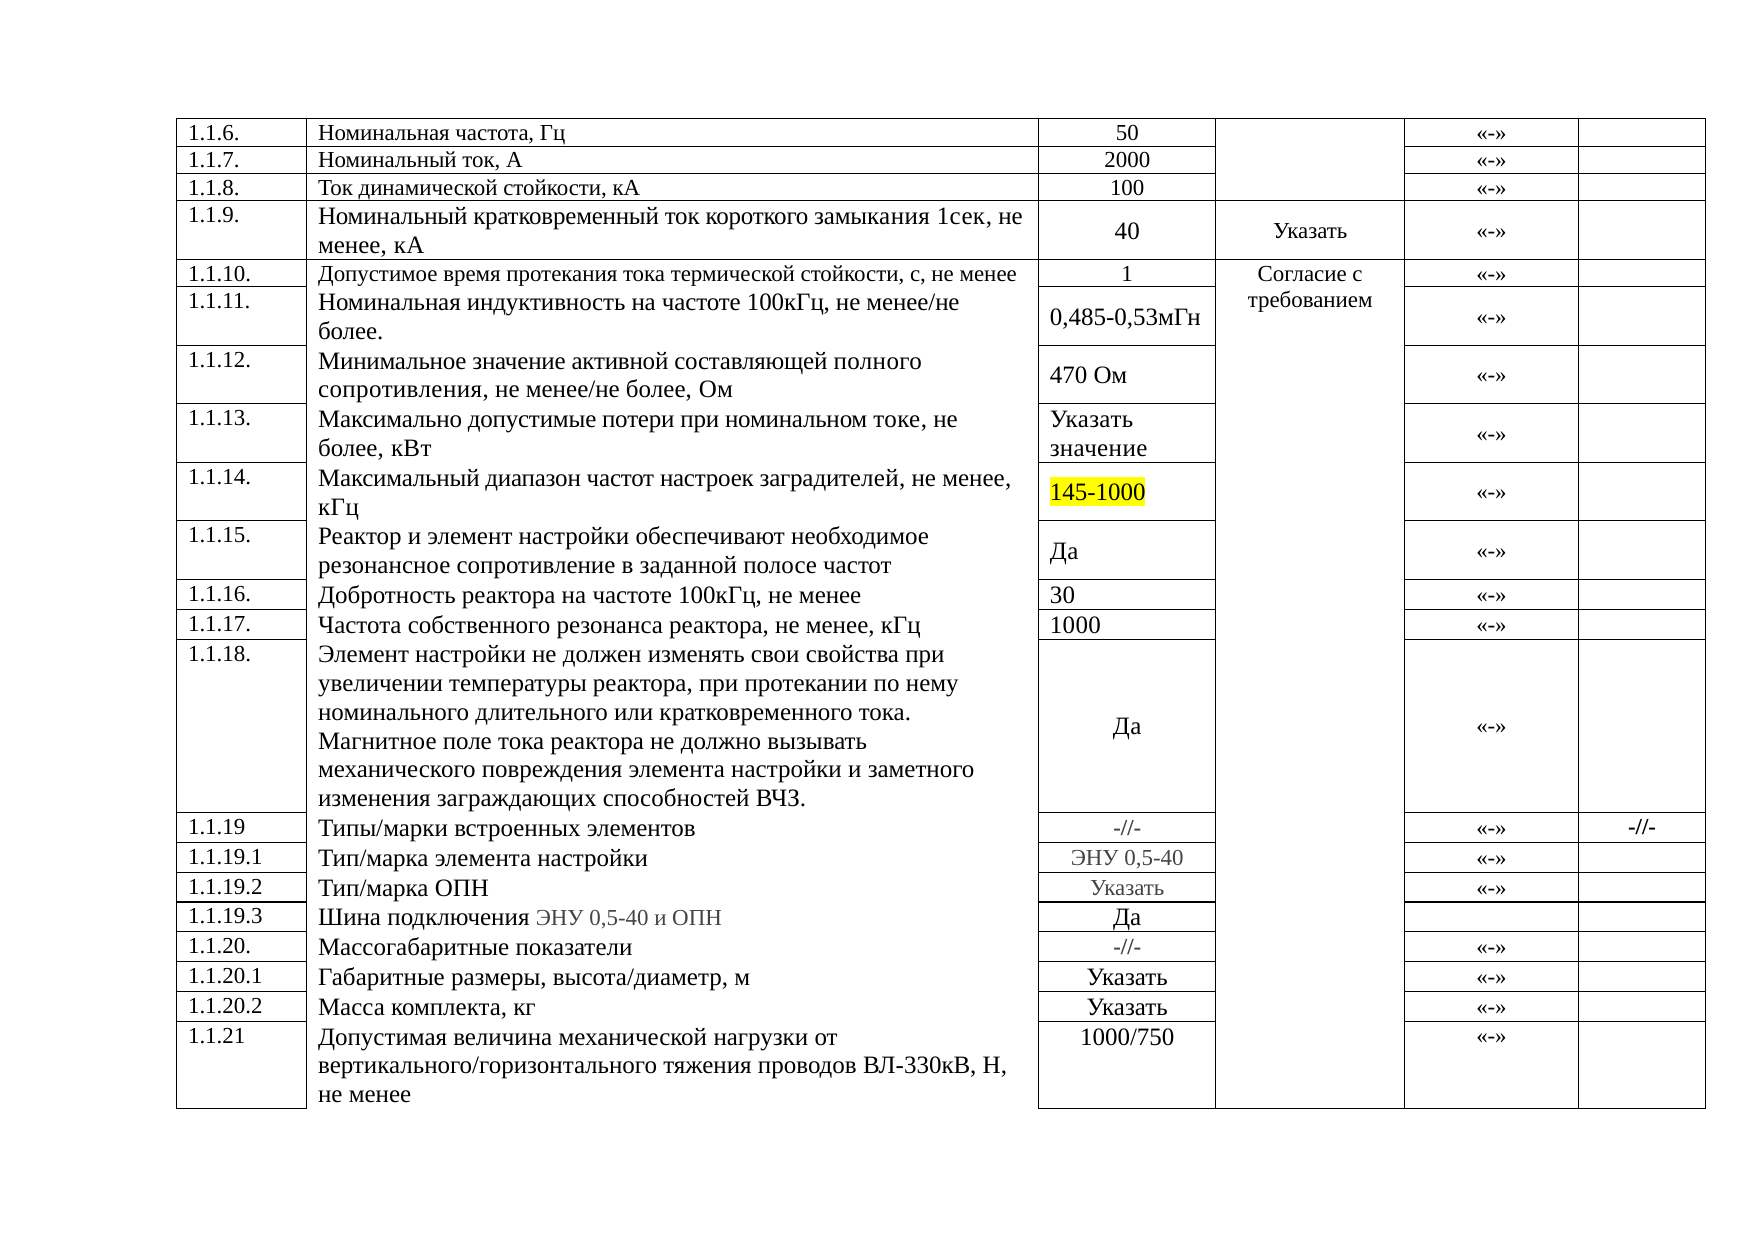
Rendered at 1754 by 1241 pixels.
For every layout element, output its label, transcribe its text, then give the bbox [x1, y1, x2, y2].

table_cell 1.1.20. [177, 932, 306, 961]
table_cell Максимальный диапазон частот настроек заградителей, не менее, кГц [307, 462, 1038, 520]
table_cell [1579, 287, 1705, 345]
table_cell «-» [1405, 201, 1578, 259]
table_cell 0,485-0,53мГн [1039, 287, 1215, 345]
table_cell 1.1.19 [177, 813, 306, 842]
table_cell 1.1.16. [177, 580, 306, 609]
table_cell 1.1.19.1 [177, 843, 306, 872]
table_cell 1.1.21 [177, 1022, 306, 1108]
table_cell 1.1.12. [177, 346, 306, 403]
table_cell [1405, 903, 1578, 931]
table_cell 470 Ом [1039, 346, 1215, 403]
table_cell [1579, 1022, 1705, 1108]
table_cell ЭНУ 0,5-40 [1039, 843, 1215, 872]
table_cell Указать [1039, 962, 1215, 991]
table_cell «-» [1405, 992, 1578, 1021]
table_cell 1.1.6. [177, 119, 306, 146]
table_cell «-» [1405, 174, 1578, 200]
table_cell Типы/марки встроенных элементов [307, 812, 1038, 842]
table_cell 30 [1039, 580, 1215, 609]
table_cell [1579, 174, 1705, 200]
table_cell 1000 [1039, 610, 1215, 638]
table_cell -//- [1579, 813, 1705, 842]
table_cell «-» [1405, 1022, 1578, 1108]
table_cell Тип/марка ОПН [307, 872, 1038, 901]
table_cell Номинальный ток, А [307, 147, 1038, 173]
table_cell 1.1.11. [177, 287, 306, 345]
table_cell [1579, 463, 1705, 520]
table_cell 1.1.13. [177, 404, 306, 462]
table_cell «-» [1405, 260, 1578, 286]
table_cell [1579, 346, 1705, 403]
table_cell «-» [1405, 287, 1578, 345]
table_cell «-» [1405, 463, 1578, 520]
table_cell Да [1039, 521, 1215, 579]
table_cell [1579, 640, 1705, 812]
table_cell Шина подключения ЭНУ 0,5-40 и ОПН [307, 901, 1038, 931]
table_cell Реактор и элемент настройки обеспечивают необходимое резонансное сопротивление в заданной полосе частот [307, 520, 1038, 579]
table_cell Ток динамической стойкости, кА [307, 174, 1038, 200]
table_cell Указать [1216, 201, 1404, 259]
table_cell [1579, 932, 1705, 961]
table_cell [1579, 201, 1705, 259]
table_cell Да [1039, 903, 1215, 931]
table_cell 1.1.19.2 [177, 873, 306, 901]
table_cell [1579, 962, 1705, 991]
table_cell [1579, 404, 1705, 462]
table_cell 40 [1039, 201, 1215, 259]
table_cell 50 [1039, 119, 1215, 146]
table_cell Номинальная индуктивность на частоте 100кГц, не менее/не более. [307, 286, 1038, 345]
table_cell «-» [1405, 962, 1578, 991]
table_cell «-» [1405, 640, 1578, 812]
table_cell 100 [1039, 174, 1215, 200]
table_cell Частота собственного резонанса реактора, не менее, кГц [307, 609, 1038, 638]
table_cell Допустимая величина механической нагрузки от вертикального/горизонтального тяжения проводов ВЛ-330кВ, Н, не менее [307, 1021, 1038, 1108]
table_cell Допустимое время протекания тока термической стойкости, с, не менее [307, 260, 1038, 286]
table_cell [1579, 580, 1705, 609]
table_cell «-» [1405, 521, 1578, 579]
table_cell Тип/марка элемента настройки [307, 842, 1038, 872]
table_cell Номинальная частота, Гц [307, 119, 1038, 146]
table_cell [1579, 873, 1705, 901]
table_cell 1.1.19.3 [177, 903, 306, 931]
table_cell [1579, 843, 1705, 872]
table_cell 1.1.20.1 [177, 962, 306, 991]
table_cell Массогабаритные показатели [307, 931, 1038, 961]
table_cell -//- [1039, 932, 1215, 961]
table_cell 1.1.10. [177, 260, 306, 286]
table_cell 1.1.7. [177, 147, 306, 173]
table_cell Максимально допустимые потери при номинальном токе, не более, кВт [307, 403, 1038, 462]
table_cell «-» [1405, 610, 1578, 638]
table_cell Масса комплекта, кг [307, 991, 1038, 1021]
table_cell 1.1.15. [177, 521, 306, 579]
table_cell [1579, 903, 1705, 931]
table_cell 1.1.17. [177, 610, 306, 638]
table_cell «-» [1405, 843, 1578, 872]
table_cell -//- [1039, 813, 1215, 842]
table_cell Указать значение [1039, 404, 1215, 462]
table_cell «-» [1405, 580, 1578, 609]
table_cell Элемент настройки не должен изменять свои свойства при увеличении температуры реактора, при протекании по нему номинального длительного или кратковременного тока. Магнитное поле тока реактора не должно вызывать механического повреждения элемента настройки и заметного изменения заграждающих способностей ВЧЗ. [307, 639, 1038, 812]
table_cell Да [1039, 640, 1215, 812]
table_cell «-» [1405, 147, 1578, 173]
table_cell Минимальное значение активной составляющей полного сопротивления, не менее/не более, Ом [307, 345, 1038, 403]
table_cell 2000 [1039, 147, 1215, 173]
table_cell Номинальный кратковременный ток короткого замыкания 1сек, не менее, кА [307, 201, 1038, 259]
table_cell «-» [1405, 873, 1578, 901]
table_cell [1579, 992, 1705, 1021]
table_cell Указать [1039, 873, 1215, 901]
table_cell 1.1.9. [177, 201, 306, 259]
table_cell [1579, 119, 1705, 146]
table_cell 1000/750 [1039, 1022, 1215, 1108]
table_cell «-» [1405, 813, 1578, 842]
table_cell [1579, 260, 1705, 286]
table_cell «-» [1405, 404, 1578, 462]
table_cell 1.1.14. [177, 463, 306, 520]
table_cell «-» [1405, 932, 1578, 961]
table_cell 1.1.8. [177, 174, 306, 200]
table_cell 1.1.20.2 [177, 992, 306, 1021]
table_cell [1579, 521, 1705, 579]
table_cell Указать [1039, 992, 1215, 1021]
table_cell Габаритные размеры, высота/диаметр, м [307, 961, 1038, 991]
table_cell Согласие с требованием [1216, 260, 1404, 1108]
table_cell [1579, 147, 1705, 173]
table_cell «-» [1405, 119, 1578, 146]
table_cell «-» [1405, 346, 1578, 403]
table_cell 1.1.18. [177, 640, 306, 812]
table_cell 145-1000 [1039, 463, 1215, 520]
table_cell Добротность реактора на частоте 100кГц, не менее [307, 579, 1038, 609]
table_cell 1 [1039, 260, 1215, 286]
table_cell [1579, 610, 1705, 638]
